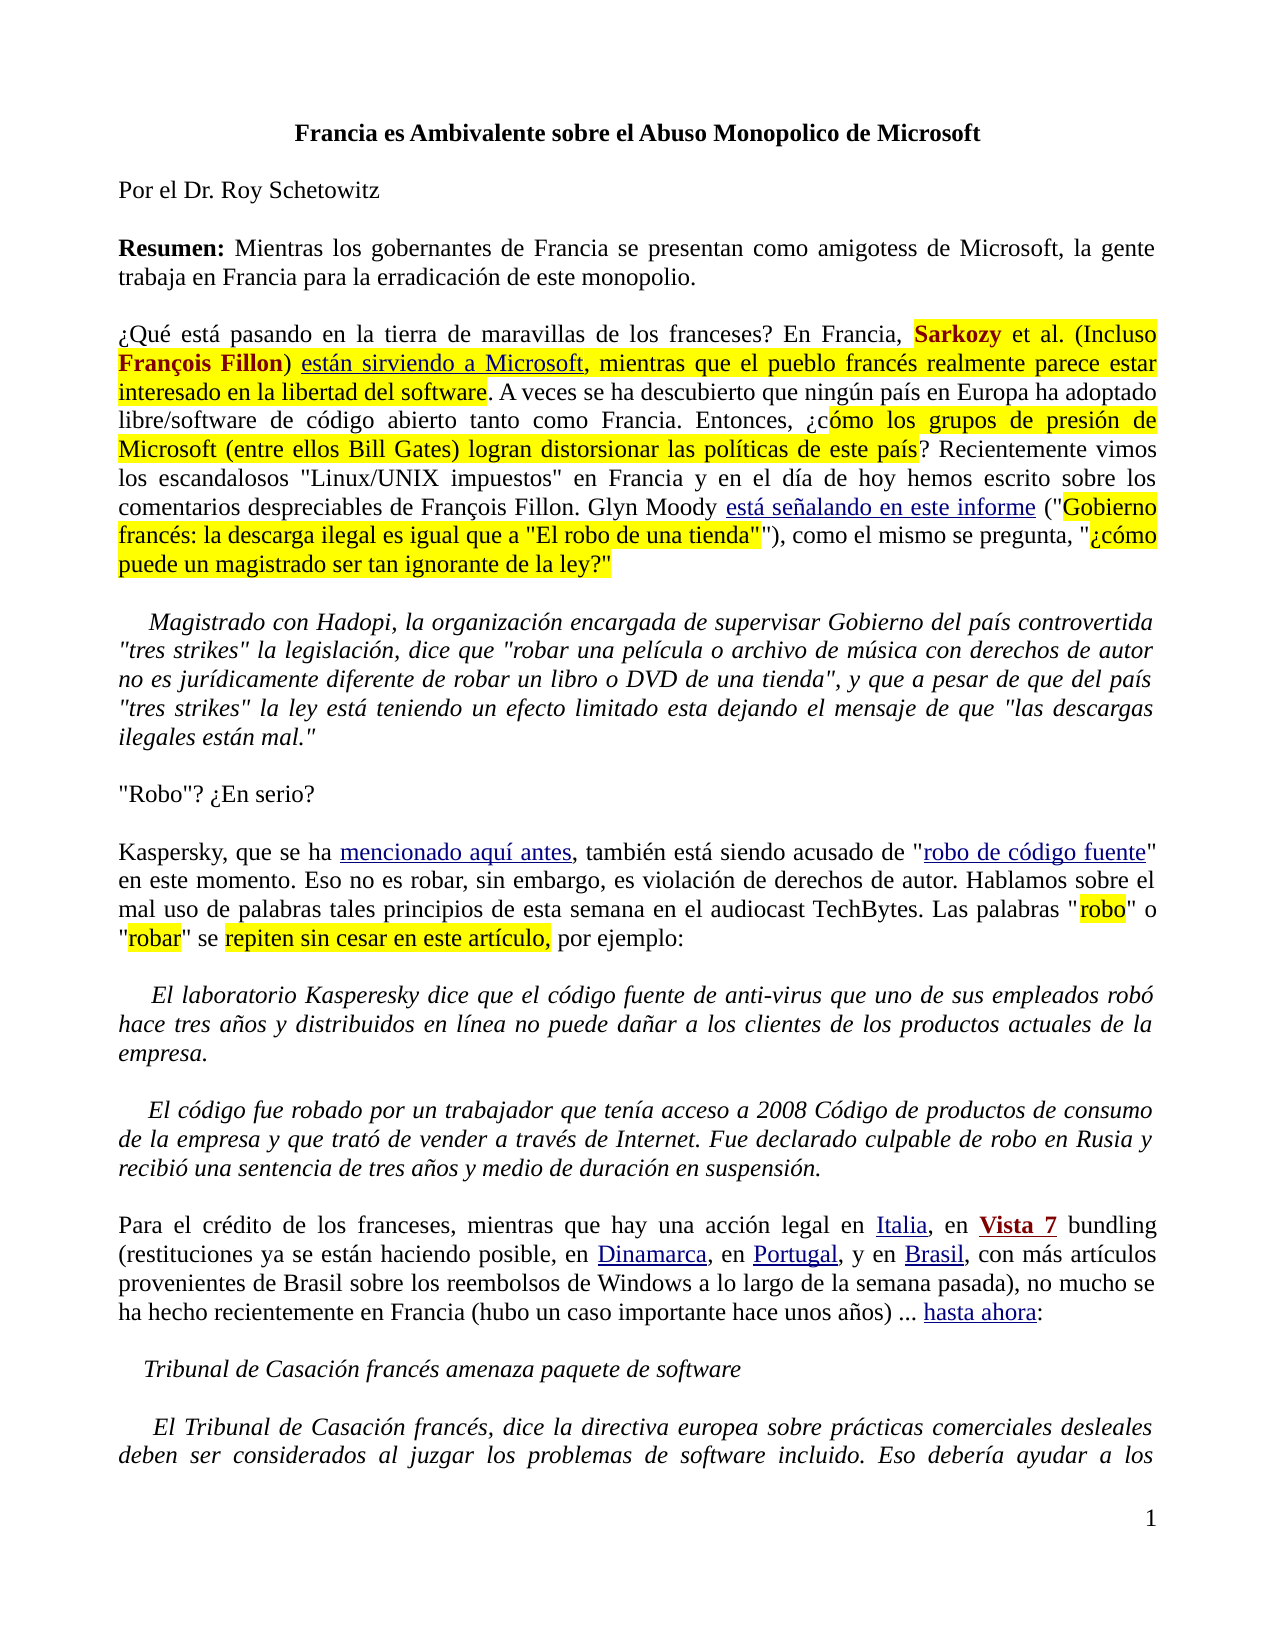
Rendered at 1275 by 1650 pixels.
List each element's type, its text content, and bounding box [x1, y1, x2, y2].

text Por el Dr. Roy Schetowitz [118, 176, 1157, 204]
text "Robo"? ¿En serio? [118, 779, 1157, 808]
text El laboratorio Kasperesky dice que el código fuente de anti-virus que uno de sus empleados robó hace tres años y distribuidos en línea no puede dañar a los clientes de los productos actuales de la empresa. [118, 981, 1157, 1067]
text Kaspersky, que se ha mencionado aquí antes, también está siendo acusado de "robo de código fuente" en este momento. Eso no es robar, sin embargo, es violación de derechos de autor. Hablamos sobre el mal uso de palabras tales principios de esta semana en el audiocast TechBytes. Las palabras "robo" o "robar" se repiten sin cesar en este artículo, por ejemplo: [118, 837, 1157, 952]
text Francia es Ambivalente sobre el Abuso Monopolico de Microsoft [118, 118, 1157, 147]
text Tribunal de Casación francés amenaza paquete de software [118, 1354, 1157, 1383]
text Magistrado con Hadopi, la organización encargada de supervisar Gobierno del país controvertida "tres strikes" la legislación, dice que "robar una película o archivo de música con derechos de autor no es jurídicamente diferente de robar un libro o DVD de una tienda", y que a pesar de que del país "tres strikes" la ley está teniendo un efecto limitado esta dejando el mensaje de que "las descargas ilegales están mal." [118, 607, 1157, 751]
text El código fue robado por un trabajador que tenía acceso a 2008 Código de productos de consumo de la empresa y que trató de vender a través de Internet. Fue declarado culpable de robo en Rusia y recibió una sentencia de tres años y medio de duración en suspensión. [118, 1096, 1157, 1182]
text Para el crédito de los franceses, mientras que hay una acción legal en Italia, en Vista 7 bundling (restituciones ya se están haciendo posible, en Dinamarca, en Portugal, y en Brasil, con más artículos provenientes de Brasil sobre los reembolsos de Windows a lo largo de la semana pasada), no mucho se ha hecho recientemente en Francia (hubo un caso importante hace unos años) ... hasta ahora: [118, 1211, 1157, 1326]
text ¿Qué está pasando en la tierra de maravillas de los franceses? En Francia, Sarkozy et al. (Incluso François Fillon) están sirviendo a Microsoft, mientras que el pueblo francés realmente parece estar interesado en la libertad del software. A veces se ha descubierto que ningún país en Europa ha adoptado libre/software de código abierto tanto como Francia. Entonces, ¿cómo los grupos de presión de Microsoft (entre ellos Bill Gates) logran distorsionar las políticas de este país? Recientemente vimos los escandalosos "Linux/UNIX impuestos" en Francia y en el día de hoy hemos escrito sobre los comentarios despreciables de François Fillon. Glyn Moody está señalando en este informe ("Gobierno francés: la descarga ilegal es igual que a "El robo de una tienda""), como el mismo se pregunta, "¿cómo puede un magistrado ser tan ignorante de la ley?" [118, 319, 1157, 578]
text El Tribunal de Casación francés, dice la directiva europea sobre prácticas comerciales desleales deben ser considerados al juzgar los problemas de software incluido. Eso debería ayudar a los [118, 1412, 1157, 1469]
text Resumen: Mientras los gobernantes de Francia se presentan como amigotess de Microsoft, la gente trabaja en Francia para la erradicación de este monopolio. [118, 233, 1157, 291]
